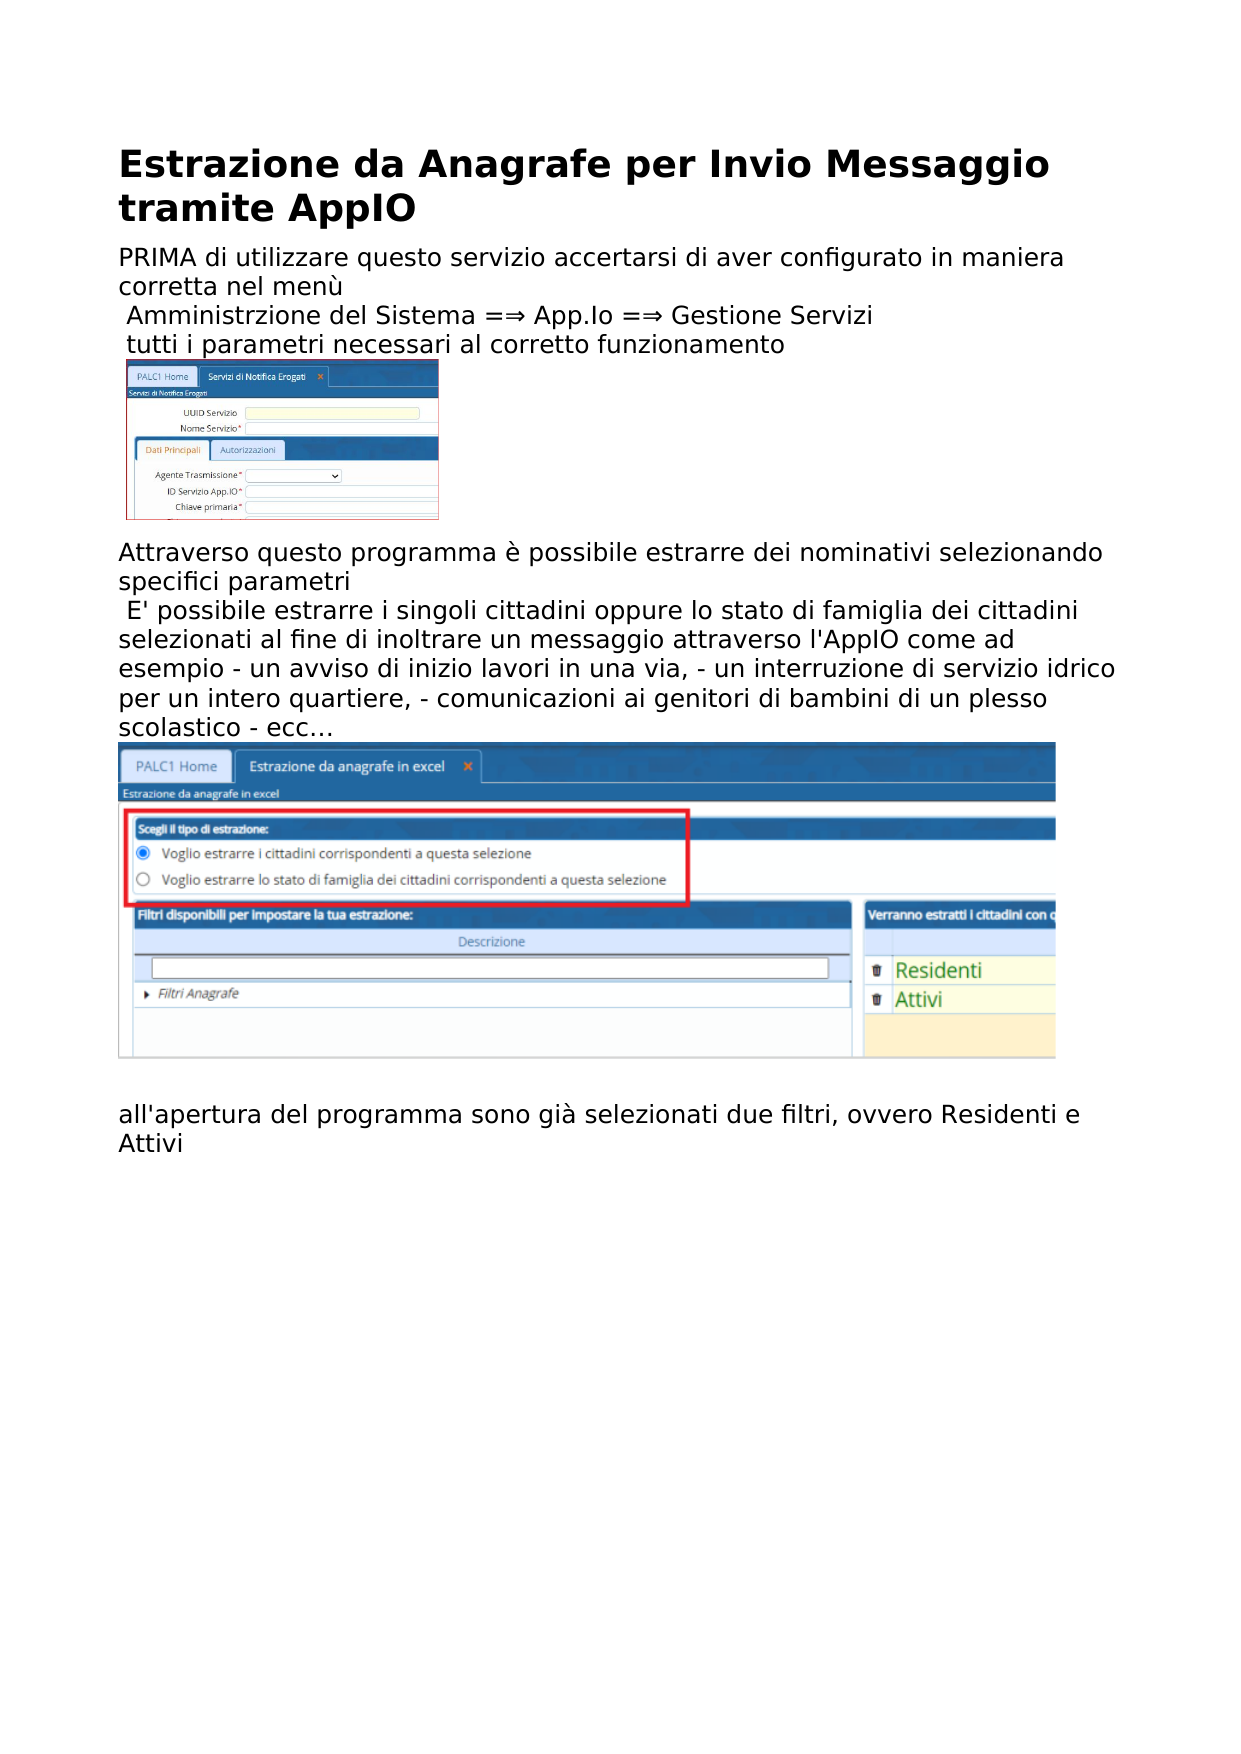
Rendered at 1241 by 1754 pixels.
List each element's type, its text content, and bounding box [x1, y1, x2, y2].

picture [118, 742, 1056, 1059]
text all'apertura del programma sono già selezionati due filtri, ovvero Residenti e Attivi [118, 1100, 1122, 1158]
text Attraverso questo programma è possibile estrarre dei nominativi selezionando specifici parametri E' possibile estrarre i singoli cittadini oppure lo stato di famiglia dei cittadini selezionati al fine di inoltrare un messaggio attraverso l'AppIO come ad esempio - un avviso di inizio lavori in una via, - un interruzione di servizio idrico per un intero quartiere, - comunicazioni ai genitori di bambini di un plesso scolastico - ecc… [118, 538, 1122, 1087]
picture [126, 359, 439, 520]
subtitle Estrazione da Anagrafe per Invio Messaggio tramite AppIO [118, 143, 1122, 230]
text PRIMA di utilizzare questo servizio accertarsi di aver configurato in maniera corretta nel menù Amministrzione del Sistema =⇒ App.Io =⇒ Gestione Servizi tutti i parametri necessari al corretto funzionamento [118, 243, 1122, 525]
